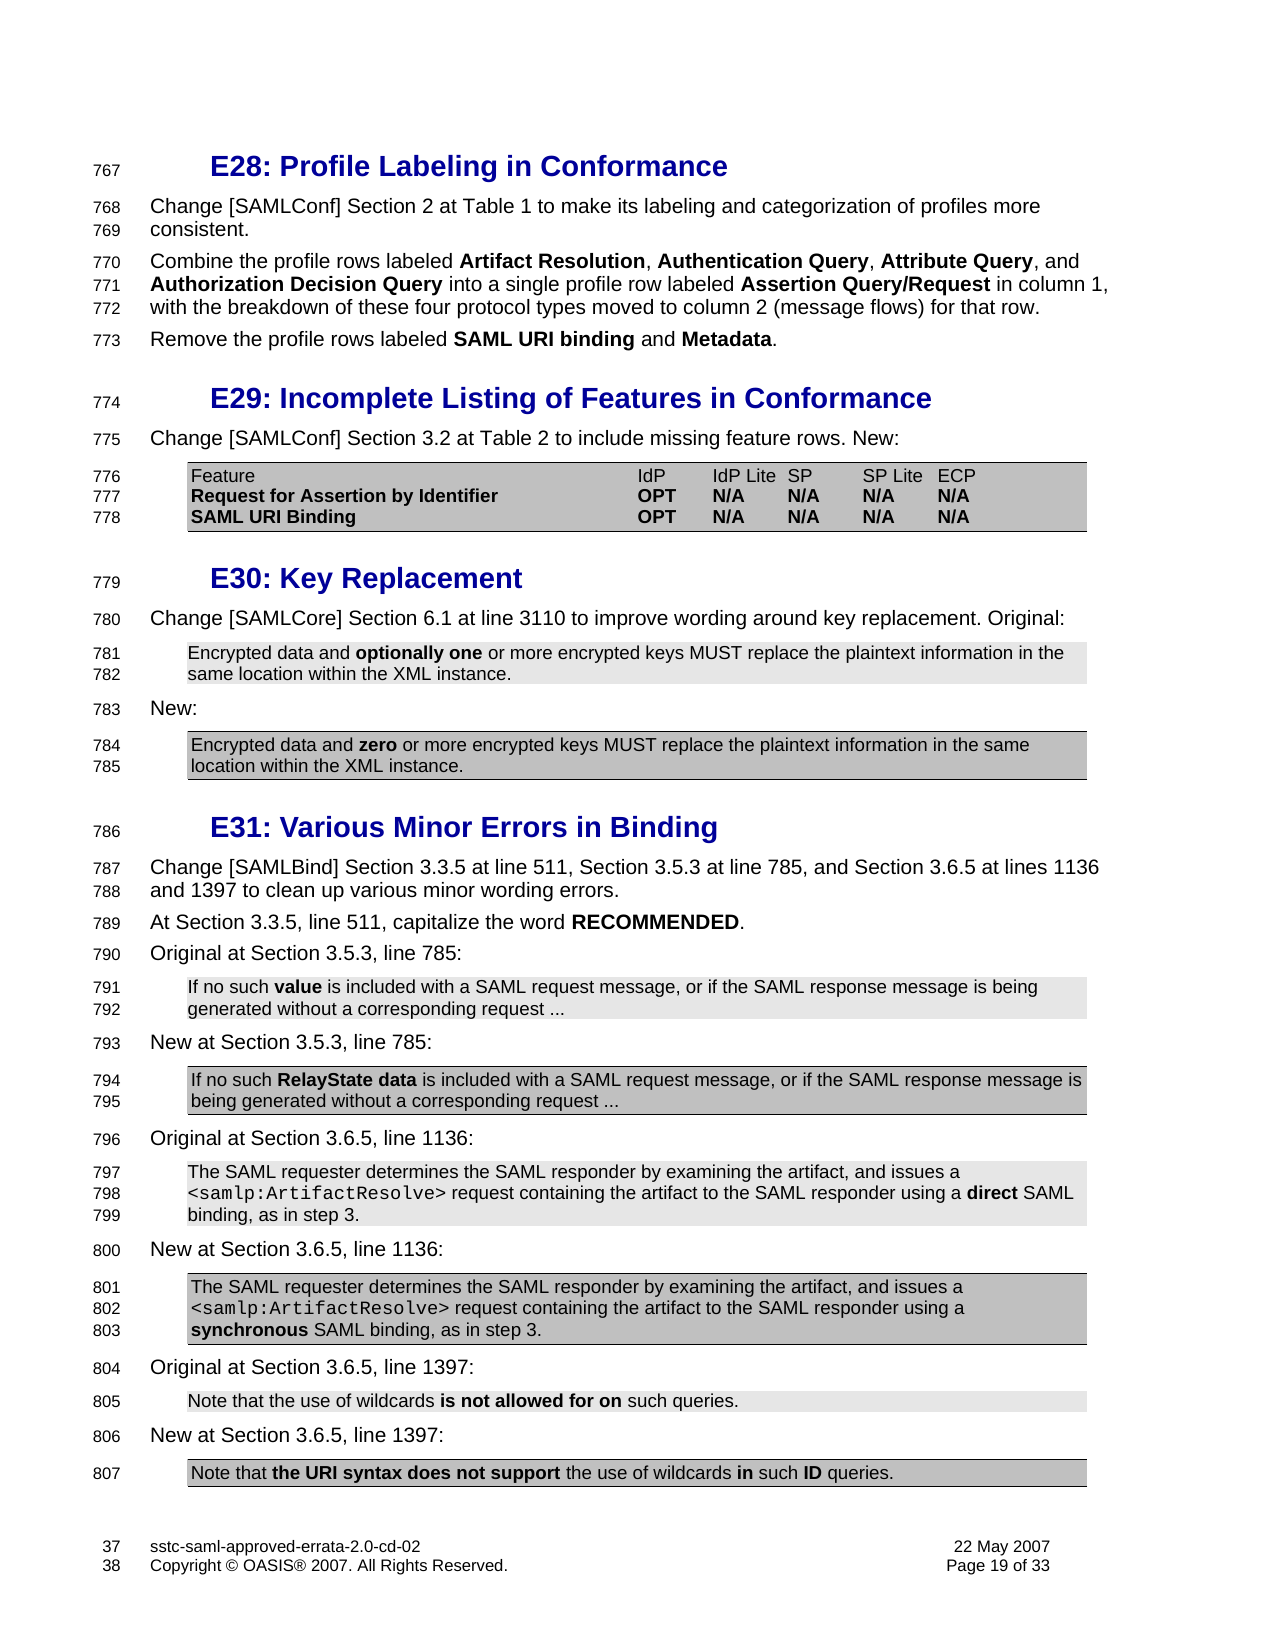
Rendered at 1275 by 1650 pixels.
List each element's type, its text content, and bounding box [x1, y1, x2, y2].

subtitle E29: Incomplete Listing of Features in Conformance [150, 382, 1125, 415]
text Encrypted data and optionally one or more encrypted keys MUST replace the plaintext information in the same location within the XML instance. [187, 642, 1087, 684]
text Note that the URI syntax does not support the use of wildcards in such ID queries. [187, 1460, 1087, 1486]
text At Section 3.3.5, line 511, capitalize the word RECOMMENDED. [150, 910, 1125, 933]
text If no such value is included with a SAML request message, or if the SAML response message is being generated without a corresponding request ... [187, 977, 1087, 1019]
text Original at Section 3.6.5, line 1136: [150, 1126, 1125, 1149]
text New at Section 3.5.3, line 785: [150, 1031, 1125, 1054]
text The SAML requester determines the SAML responder by examining the artifact, and issues a <samlp:ArtifactResolve> request containing the artifact to the SAML responder using a synchronous SAML binding, as in step 3. [187, 1274, 1087, 1344]
text Feature IdP IdP Lite SP SP Lite ECP Request for Assertion by Identifier OPT N/A N/A N/A N/A SAML URI Binding OPT N/A N/A N/A N/A [187, 463, 1087, 531]
text Change [SAMLConf] Section 2 at Table 1 to make its labeling and categorization of profiles more consistent. [150, 194, 1125, 241]
text Remove the profile rows labeled SAML URI binding and Metadata. [150, 327, 1125, 351]
text Original at Section 3.5.3, line 785: [150, 942, 1125, 965]
text Note that the use of wildcards is not allowed for on such queries. [187, 1391, 1087, 1412]
text Original at Section 3.6.5, line 1397: [150, 1356, 1125, 1379]
text Change [SAMLCore] Section 6.1 at line 3110 to improve wording around key replacement. Original: [150, 607, 1125, 630]
text New at Section 3.6.5, line 1136: [150, 1238, 1125, 1261]
text Change [SAMLBind] Section 3.3.5 at line 511, Section 3.5.3 at line 785, and Section 3.6.5 at lines 1136 and 1397 to clean up various minor wording errors. [150, 855, 1125, 902]
text New: [150, 696, 1125, 719]
subtitle E31: Various Minor Errors in Binding [150, 811, 1125, 843]
subtitle E28: Profile Labeling in Conformance [150, 150, 1125, 183]
text Encrypted data and zero or more encrypted keys MUST replace the plaintext information in the same location within the XML instance. [187, 732, 1087, 779]
text Change [SAMLConf] Section 3.2 at Table 2 to include missing feature rows. New: [150, 427, 1125, 450]
text If no such RelayState data is included with a SAML request message, or if the SAML response message is being generated without a corresponding request ... [187, 1067, 1087, 1114]
text The SAML requester determines the SAML responder by examining the artifact, and issues a <samlp:ArtifactResolve> request containing the artifact to the SAML responder using a direct SAML binding, as in step 3. [187, 1161, 1087, 1226]
text Combine the profile rows labeled Artifact Resolution, Authentication Query, Attribute Query, and Authorization Decision Query into a single profile row labeled Assertion Query/Request in column 1, with the breakdown of these four protocol types moved to column 2 (message flows) for that row. [150, 249, 1125, 319]
subtitle E30: Key Replacement [150, 562, 1125, 595]
text New at Section 3.6.5, line 1397: [150, 1424, 1125, 1447]
